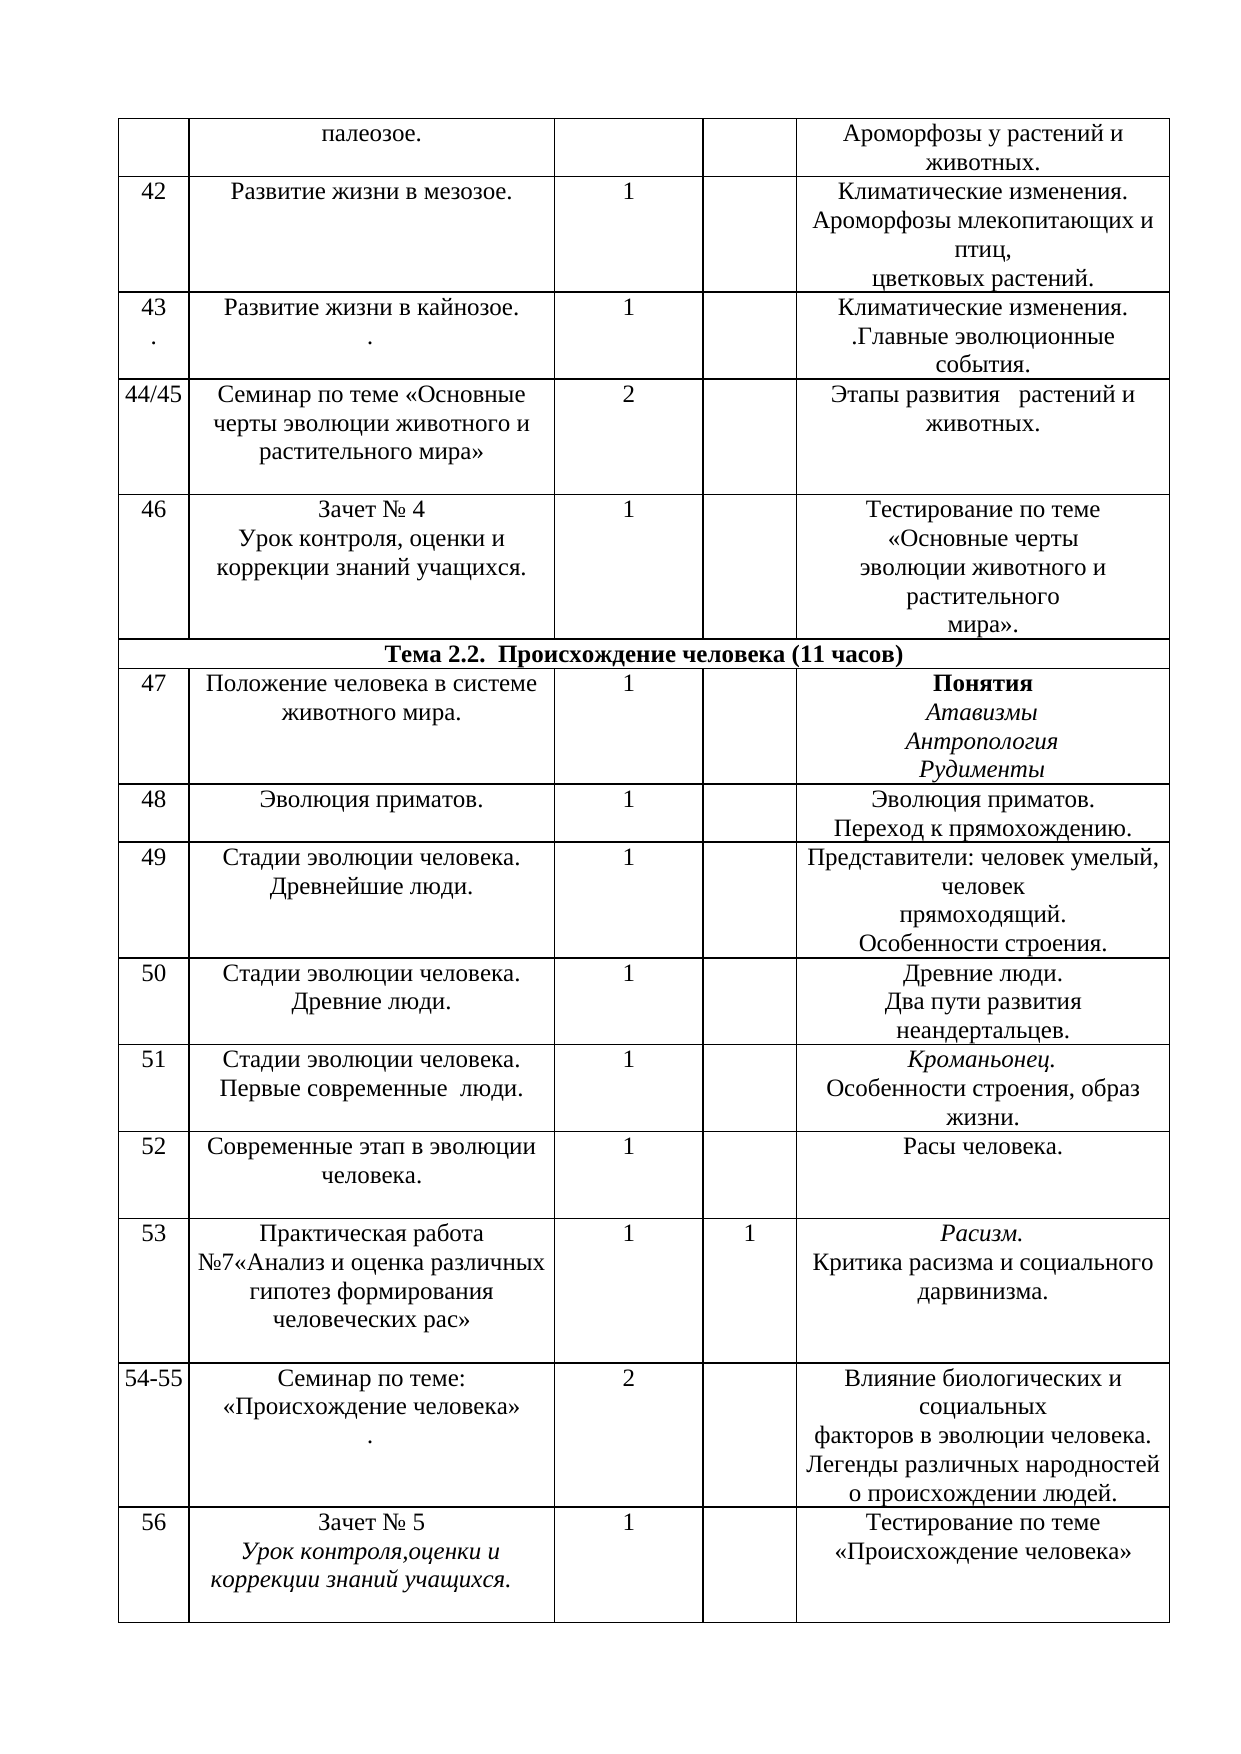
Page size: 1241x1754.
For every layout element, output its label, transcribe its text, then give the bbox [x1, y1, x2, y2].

table_cell Современные этап в эволюции человека. [190, 1132, 554, 1218]
table_cell 46 [119, 495, 188, 638]
table_cell Тестирование по теме «Основные черты эволюции животного и растительного мира». [797, 495, 1169, 638]
table_cell Практическая работа №7«Анализ и оценка различных гипотез формирования человеческих рас» [190, 1219, 554, 1362]
table_cell [119, 119, 188, 176]
table_cell [704, 495, 796, 638]
table_cell [704, 843, 796, 957]
table_cell 1 [704, 1219, 796, 1362]
table_cell Стадии эволюции человека. Первые современные люди. [190, 1045, 554, 1131]
table_cell 44/45 [119, 380, 188, 494]
table_cell 1 [555, 1508, 702, 1622]
table_cell Расизм. Критика расизма и социального дарвинизма. [797, 1219, 1169, 1362]
table_cell 50 [119, 959, 188, 1044]
table_cell 2 [555, 380, 702, 494]
table_cell 1 [555, 1219, 702, 1362]
table_cell Стадии эволюции человека. Древнейшие люди. [190, 843, 554, 957]
table_cell 1 [555, 843, 702, 957]
table_cell 1 [555, 293, 702, 378]
table_cell 1 [555, 1132, 702, 1218]
table_cell Влияние биологических и социальных факторов в эволюции человека. Легенды различных народностей о происхождении людей. [797, 1364, 1169, 1506]
table_cell 1 [555, 959, 702, 1044]
table_cell Зачет № 4 Урок контроля, оценки и коррекции знаний учащихся. [190, 495, 554, 638]
table_cell палеозое. [190, 119, 554, 176]
table_cell 1 [555, 669, 702, 783]
table_cell 49 [119, 843, 188, 957]
table_cell 54-55 [119, 1364, 188, 1506]
table_cell 48 [119, 785, 188, 841]
table_cell [704, 669, 796, 783]
table_cell [704, 293, 796, 378]
table_cell Климатические изменения. .Главные эволюционные события. [797, 293, 1169, 378]
table_cell Эволюция приматов. Переход к прямохождению. [797, 785, 1169, 841]
table_cell 47 [119, 669, 188, 783]
table_cell Зачет № 5 Урок контроля,оценки и коррекции знаний учащихся. [190, 1508, 554, 1622]
table_cell [555, 119, 702, 176]
table_cell [704, 1508, 796, 1622]
table_cell Ароморфозы у растений и животных. [797, 119, 1169, 176]
table_cell 51 [119, 1045, 188, 1131]
table_cell Этапы развития растений и животных. [797, 380, 1169, 494]
table_cell Тестирование по теме «Происхождение человека» [797, 1508, 1169, 1622]
table_cell 1 [555, 177, 702, 291]
table_cell 43 . [119, 293, 188, 378]
table_cell 42 [119, 177, 188, 291]
table_cell 2 [555, 1364, 702, 1506]
table_cell Семинар по теме «Основные черты эволюции животного и растительного мира» [190, 380, 554, 494]
table_cell Древние люди. Два пути развития неандертальцев. [797, 959, 1169, 1044]
table_cell 1 [555, 785, 702, 841]
table_cell Стадии эволюции человека. Древние люди. [190, 959, 554, 1044]
table_cell Понятия Атавизмы Антропология Рудименты [797, 669, 1169, 783]
table_cell [704, 177, 796, 291]
table_cell [704, 1132, 796, 1218]
table_cell [704, 380, 796, 494]
table_cell [704, 1364, 796, 1506]
table_cell Положение человека в системе животного мира. [190, 669, 554, 783]
table_cell Развитие жизни в мезозое. [190, 177, 554, 291]
table_cell Эволюция приматов. [190, 785, 554, 841]
table_cell Климатические изменения. Ароморфозы млекопитающих и птиц, цветковых растений. [797, 177, 1169, 291]
table_cell 1 [555, 495, 702, 638]
table_cell Представители: человек умелый, человек прямоходящий. Особенности строения. [797, 843, 1169, 957]
table_cell Тема 2.2. Происхождение человека (11 часов) [119, 640, 1169, 668]
table_cell 52 [119, 1132, 188, 1218]
table_cell 1 [555, 1045, 702, 1131]
table_cell [704, 119, 796, 176]
table_cell 56 [119, 1508, 188, 1622]
table_cell [704, 785, 796, 841]
table_cell Семинар по теме: «Происхождение человека» . [190, 1364, 554, 1506]
table_cell Развитие жизни в кайнозое. . [190, 293, 554, 378]
table_cell 53 [119, 1219, 188, 1362]
table_cell [704, 1045, 796, 1131]
table_cell Кроманьонец. Особенности строения, образ жизни. [797, 1045, 1169, 1131]
table_cell [704, 959, 796, 1044]
table_cell Расы человека. [797, 1132, 1169, 1218]
